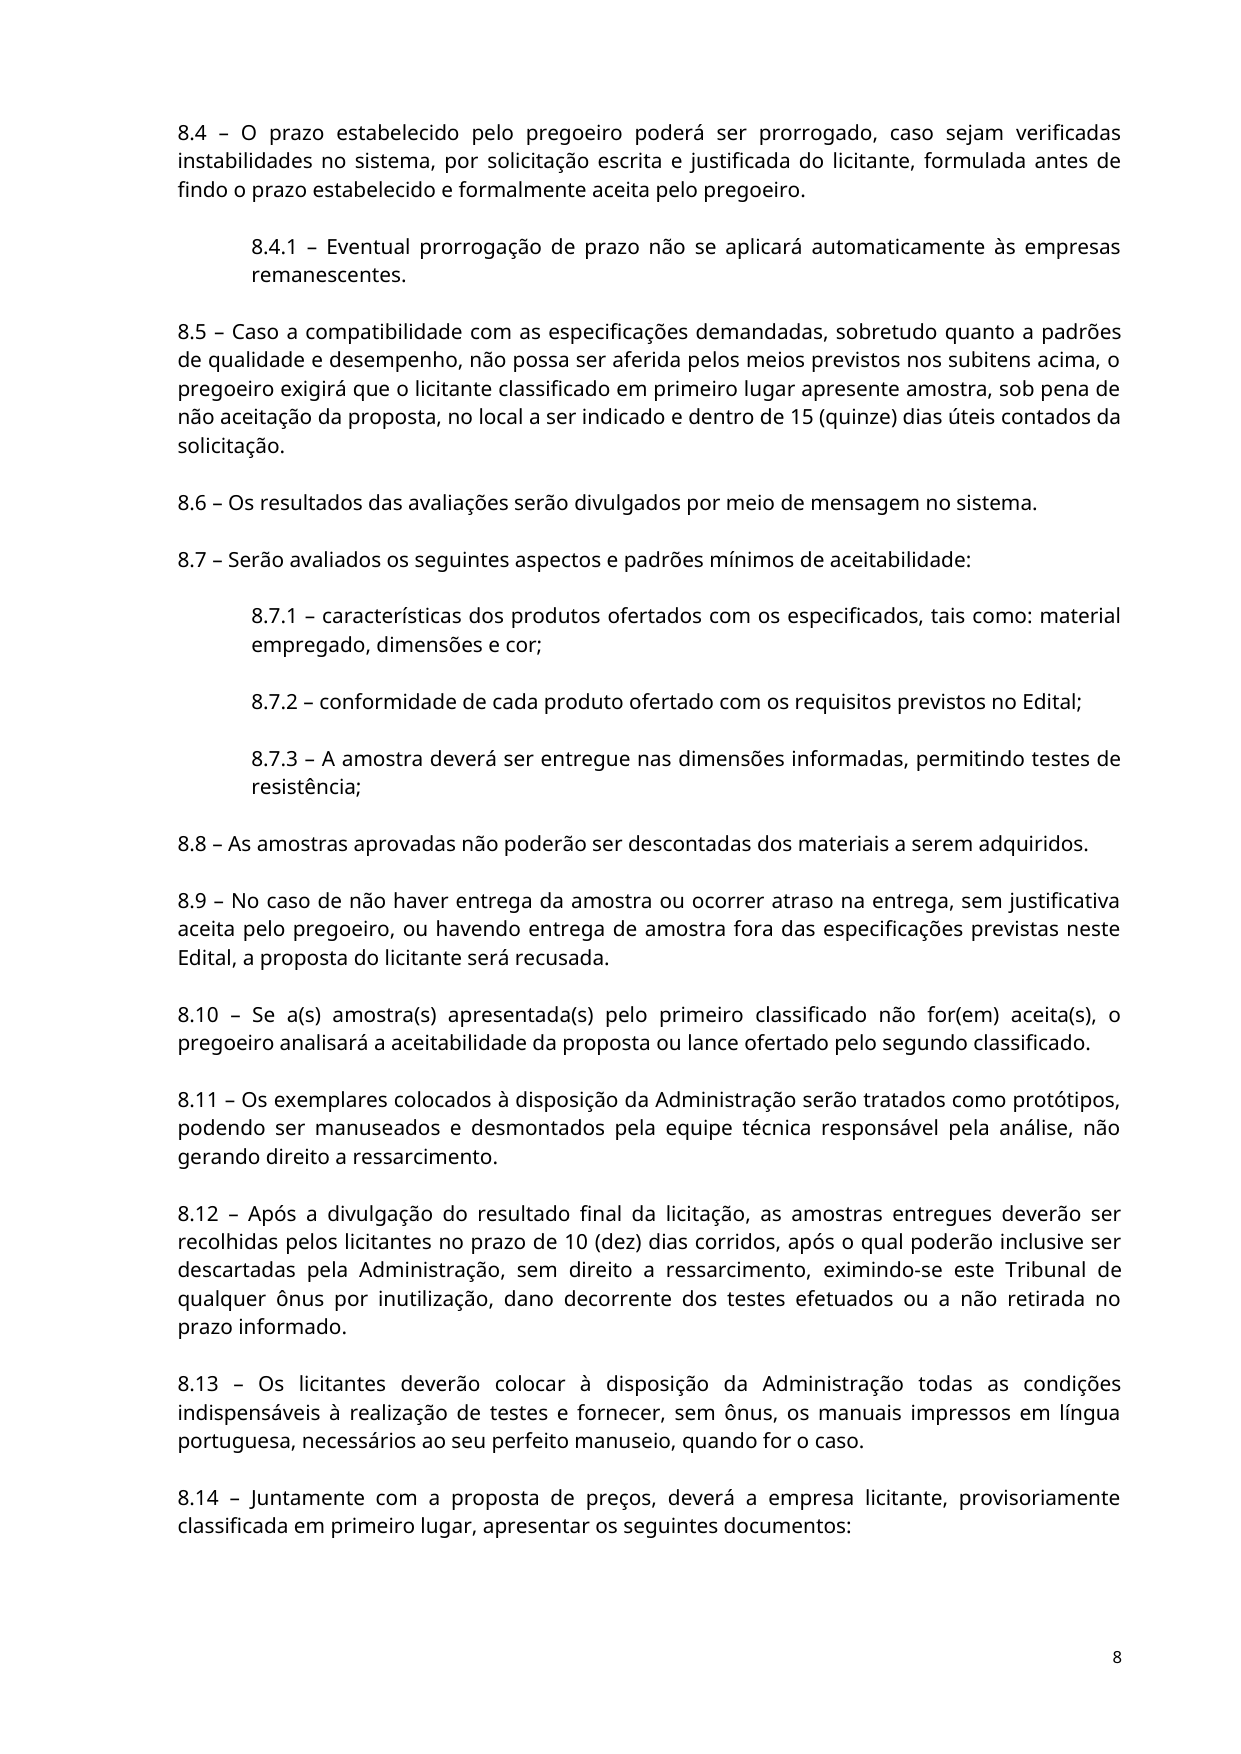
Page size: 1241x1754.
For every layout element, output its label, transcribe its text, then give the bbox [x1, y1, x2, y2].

text 8.7.2 – conformidade de cada produto ofertado com os requisitos previstos no Edital; [251, 687, 1122, 715]
text 8.7.1 – características dos produtos ofertados com os especificados, tais como: material empregado, dimensões e cor; [251, 602, 1122, 658]
text 8.6 – Os resultados das avaliações serão divulgados por meio de mensagem no sistema. [177, 488, 1122, 516]
text 8.12 – Após a divulgação do resultado final da licitação, as amostras entregues deverão ser recolhidas pelos licitantes no prazo de 10 (dez) dias corridos, após o qual poderão inclusive ser descartadas pela Administração, sem direito a ressarcimento, eximindo-se este Tribunal de qualquer ônus por inutilização, dano decorrente dos testes efetuados ou a não retirada no prazo informado. [177, 1199, 1122, 1341]
text 8.11 – Os exemplares colocados à disposição da Administração serão tratados como protótipos, podendo ser manuseados e desmontados pela equipe técnica responsável pela análise, não gerando direito a ressarcimento. [177, 1085, 1122, 1170]
text 8.4.1 – Eventual prorrogação de prazo não se aplicará automaticamente às empresas remanescentes. [251, 232, 1122, 289]
text 8.14 – Juntamente com a proposta de preços, deverá a empresa licitante, provisoriamente classificada em primeiro lugar, apresentar os seguintes documentos: [177, 1483, 1122, 1540]
text 8.7 – Serão avaliados os seguintes aspectos e padrões mínimos de aceitabilidade: [177, 545, 1122, 573]
text 8.4 – O prazo estabelecido pelo pregoeiro poderá ser prorrogado, caso sejam verificadas instabilidades no sistema, por solicitação escrita e justificada do licitante, formulada antes de findo o prazo estabelecido e formalmente aceita pelo pregoeiro. [177, 118, 1122, 203]
list 8.10 – Se a(s) amostra(s) apresentada(s) pelo primeiro classificado não for(em) aceita(s), o pregoeiro analisará a aceitabilidade da proposta ou lance ofertado pelo segundo classificado. [177, 1000, 1122, 1057]
list 8.5 – Caso a compatibilidade com as especificações demandadas, sobretudo quanto a padrões de qualidade e desempenho, não possa ser aferida pelos meios previstos nos subitens acima, o pregoeiro exigirá que o licitante classificado em primeiro lugar apresente amostra, sob pena de não aceitação da proposta, no local a ser indicado e dentro de 15 (quinze) dias úteis contados da solicitação. [177, 317, 1122, 459]
text 8.7.3 – A amostra deverá ser entregue nas dimensões informadas, permitindo testes de resistência; [251, 744, 1122, 801]
text 8.8 – As amostras aprovadas não poderão ser descontadas dos materiais a serem adquiridos. [177, 829, 1122, 857]
text 8.13 – Os licitantes deverão colocar à disposição da Administração todas as condições indispensáveis à realização de testes e fornecer, sem ônus, os manuais impressos em língua portuguesa, necessários ao seu perfeito manuseio, quando for o caso. [177, 1369, 1122, 1455]
list 8.9 – No caso de não haver entrega da amostra ou ocorrer atraso na entrega, sem justificativa aceita pelo pregoeiro, ou havendo entrega de amostra fora das especificações previstas neste Edital, a proposta do licitante será recusada. [177, 886, 1122, 971]
